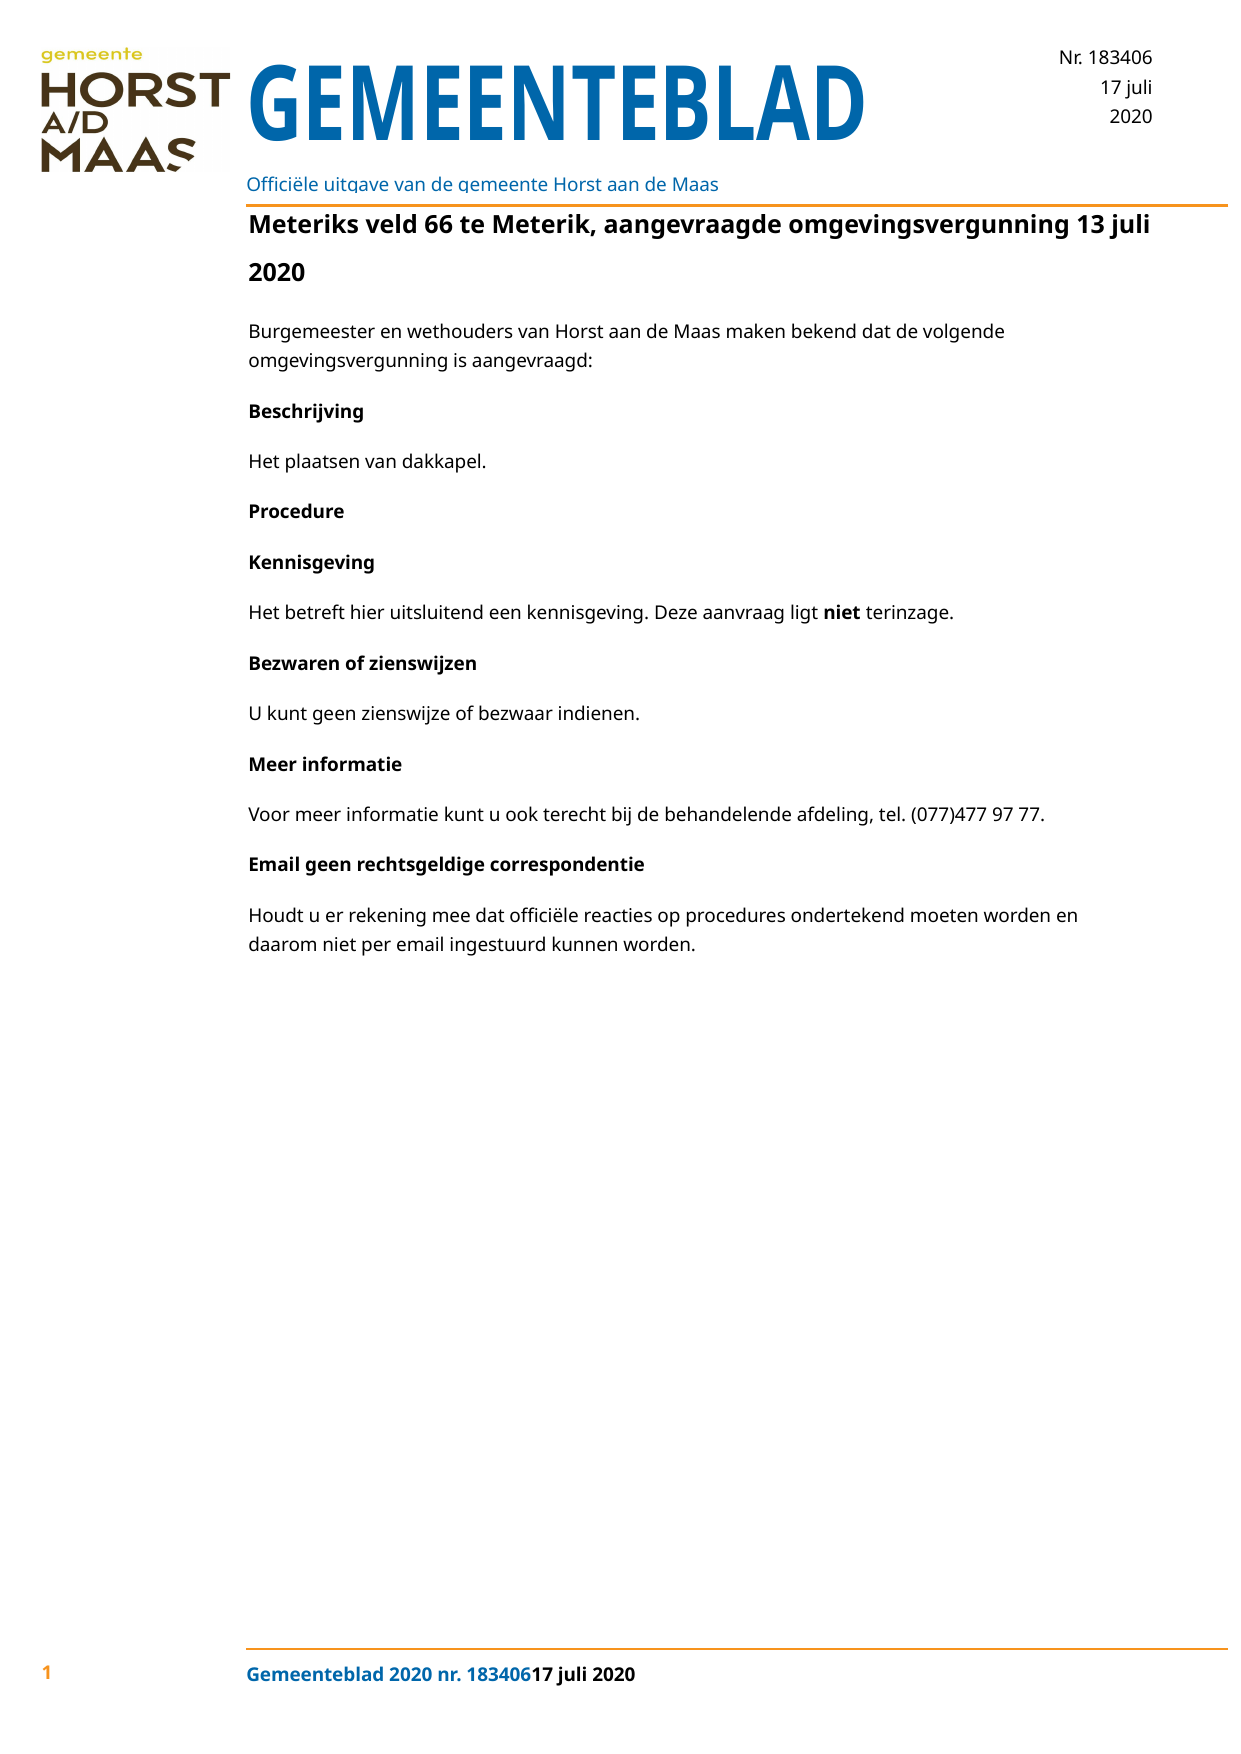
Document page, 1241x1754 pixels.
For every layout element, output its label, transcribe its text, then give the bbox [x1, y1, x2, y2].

text Voor meer informatie kunt u ook terecht bij de behandelende afdeling, tel. (077)477 97 77. [248, 801, 1152, 827]
text Bezwaren of zienswijzen [248, 650, 1152, 676]
text Meteriks veld 66 te Meterik, aangevraagde omgevingsvergunning 13 juli 2020 [248, 207, 1152, 288]
text Burgemeester en wethouders van Horst aan de Maas maken bekend dat de volgende omgevingsvergunning is aangevraagd: [248, 318, 1152, 373]
picture [41, 47, 231, 172]
text Kennisgeving [248, 549, 1152, 575]
text Houdt u er rekening mee dat officiële reacties op procedures ondertekend moeten worden en daarom niet per email ingestuurd kunnen worden. [248, 902, 1152, 957]
text Email geen rechtsgeldige correspondentie [248, 852, 1152, 877]
text Beschrijving [248, 398, 1152, 424]
text Procedure [248, 499, 1152, 524]
text Meer informatie [248, 751, 1152, 777]
text U kunt geen zienswijze of bezwaar indienen. [248, 700, 1152, 726]
text Het betreft hier uitsluitend een kennisgeving. Deze aanvraag ligt niet terinzage. [248, 599, 1152, 625]
text Het plaatsen van dakkapel. [248, 448, 1152, 474]
